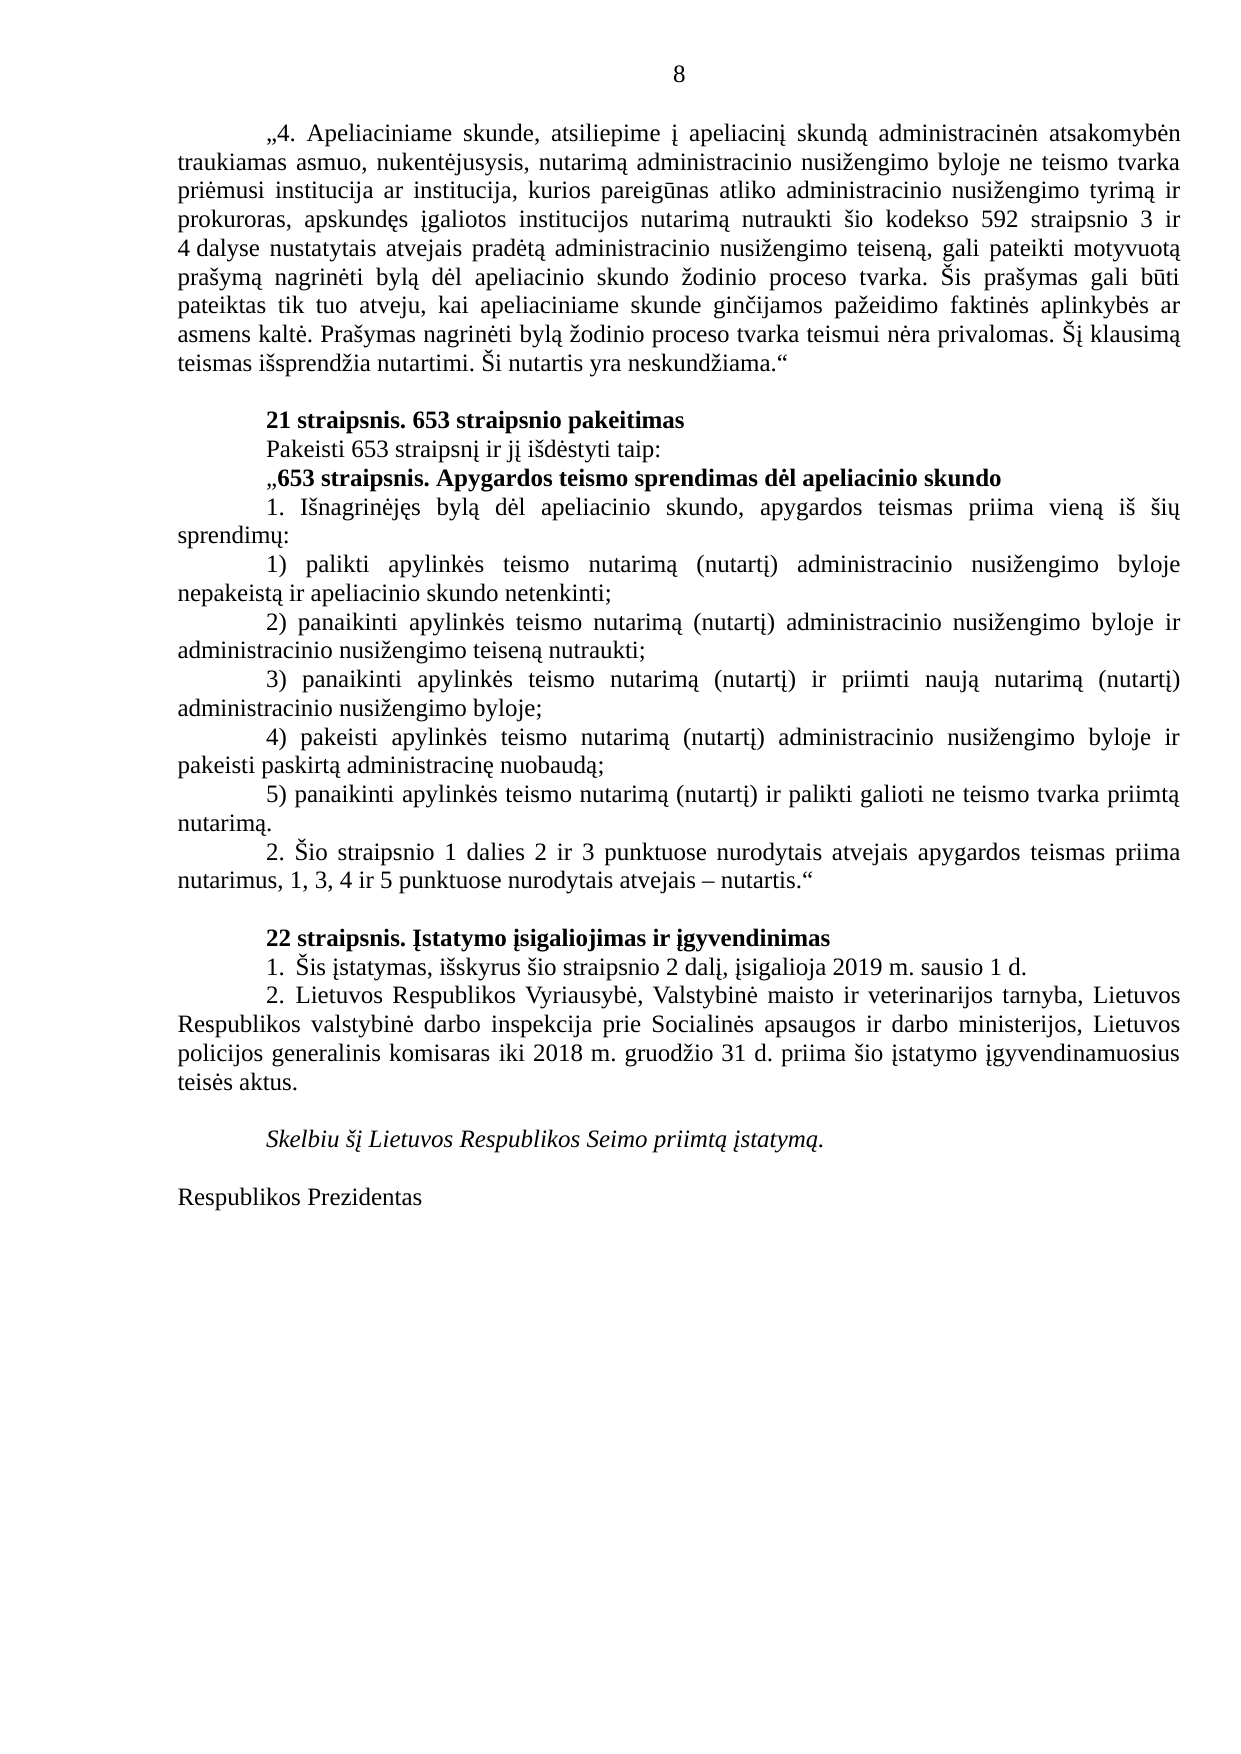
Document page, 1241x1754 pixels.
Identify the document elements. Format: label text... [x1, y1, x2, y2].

text 5) panaikinti apylinkės teismo nutarimą (nutartį) ir palikti galioti ne teismo tvarka priimtą nutarimą. [177, 779, 1181, 837]
text 1. Išnagrinėjęs bylą dėl apeliacinio skundo, apygardos teismas priima vieną iš šių sprendimų: [177, 492, 1181, 549]
text Respublikos Prezidentas [177, 1182, 1181, 1211]
text 21 straipsnis. 653 straipsnio pakeitimas [177, 406, 1181, 434]
text 3) panaikinti apylinkės teismo nutarimą (nutartį) ir priimti naują nutarimą (nutartį) administracinio nusižengimo byloje; [177, 664, 1181, 722]
text „4. Apeliaciniame skunde, atsiliepime į apeliacinį skundą administracinėn atsakomybėn traukiamas asmuo, nukentėjusysis, nutarimą administracinio nusižengimo byloje ne teismo tvarka priėmusi institucija ar institucija, kurios pareigūnas atliko administracinio nusižengimo tyrimą ir prokuroras, apskundęs įgaliotos institucijos nutarimą nutraukti šio kodekso 592 straipsnio 3 ir 4 dalyse nustatytais atvejais pradėtą administracinio nusižengimo teiseną, gali pateikti motyvuotą prašymą nagrinėti bylą dėl apeliacinio skundo žodinio proceso tvarka. Šis prašymas gali būti pateiktas tik tuo atveju, kai apeliaciniame skunde ginčijamos pažeidimo faktinės aplinkybės ar asmens kaltė. Prašymas nagrinėti bylą žodinio proceso tvarka teismui nėra privalomas. Šį klausimą teismas išsprendžia nutartimi. Ši nutartis yra neskundžiama.“ [177, 118, 1181, 377]
text 1. Šis įstatymas, išskyrus šio straipsnio 2 dalį, įsigalioja 2019 m. sausio 1 d. [177, 952, 1181, 981]
text 2) panaikinti apylinkės teismo nutarimą (nutartį) administracinio nusižengimo byloje ir administracinio nusižengimo teiseną nutraukti; [177, 607, 1181, 664]
text Skelbiu šį Lietuvos Respublikos Seimo priimtą įstatymą. [177, 1124, 1181, 1153]
text 22 straipsnis. Įstatymo įsigaliojimas ir įgyvendinimas [177, 923, 1181, 952]
text „653 straipsnis. Apygardos teismo sprendimas dėl apeliacinio skundo [177, 463, 1181, 492]
text 1) palikti apylinkės teismo nutarimą (nutartį) administracinio nusižengimo byloje nepakeistą ir apeliacinio skundo netenkinti; [177, 549, 1181, 607]
text 2. Šio straipsnio 1 dalies 2 ir 3 punktuose nurodytais atvejais apygardos teismas priima nutarimus, 1, 3, 4 ir 5 punktuose nurodytais atvejais – nutartis.“ [177, 837, 1181, 894]
text 4) pakeisti apylinkės teismo nutarimą (nutartį) administracinio nusižengimo byloje ir pakeisti paskirtą administracinę nuobaudą; [177, 722, 1181, 779]
text Pakeisti 653 straipsnį ir jį išdėstyti taip: [266, 434, 1181, 463]
text 2. Lietuvos Respublikos Vyriausybė, Valstybinė maisto ir veterinarijos tarnyba, Lietuvos Respublikos valstybinė darbo inspekcija prie Socialinės apsaugos ir darbo ministerijos, Lietuvos policijos generalinis komisaras iki 2018 m. gruodžio 31 d. priima šio įstatymo įgyvendinamuosius teisės aktus. [177, 981, 1181, 1096]
